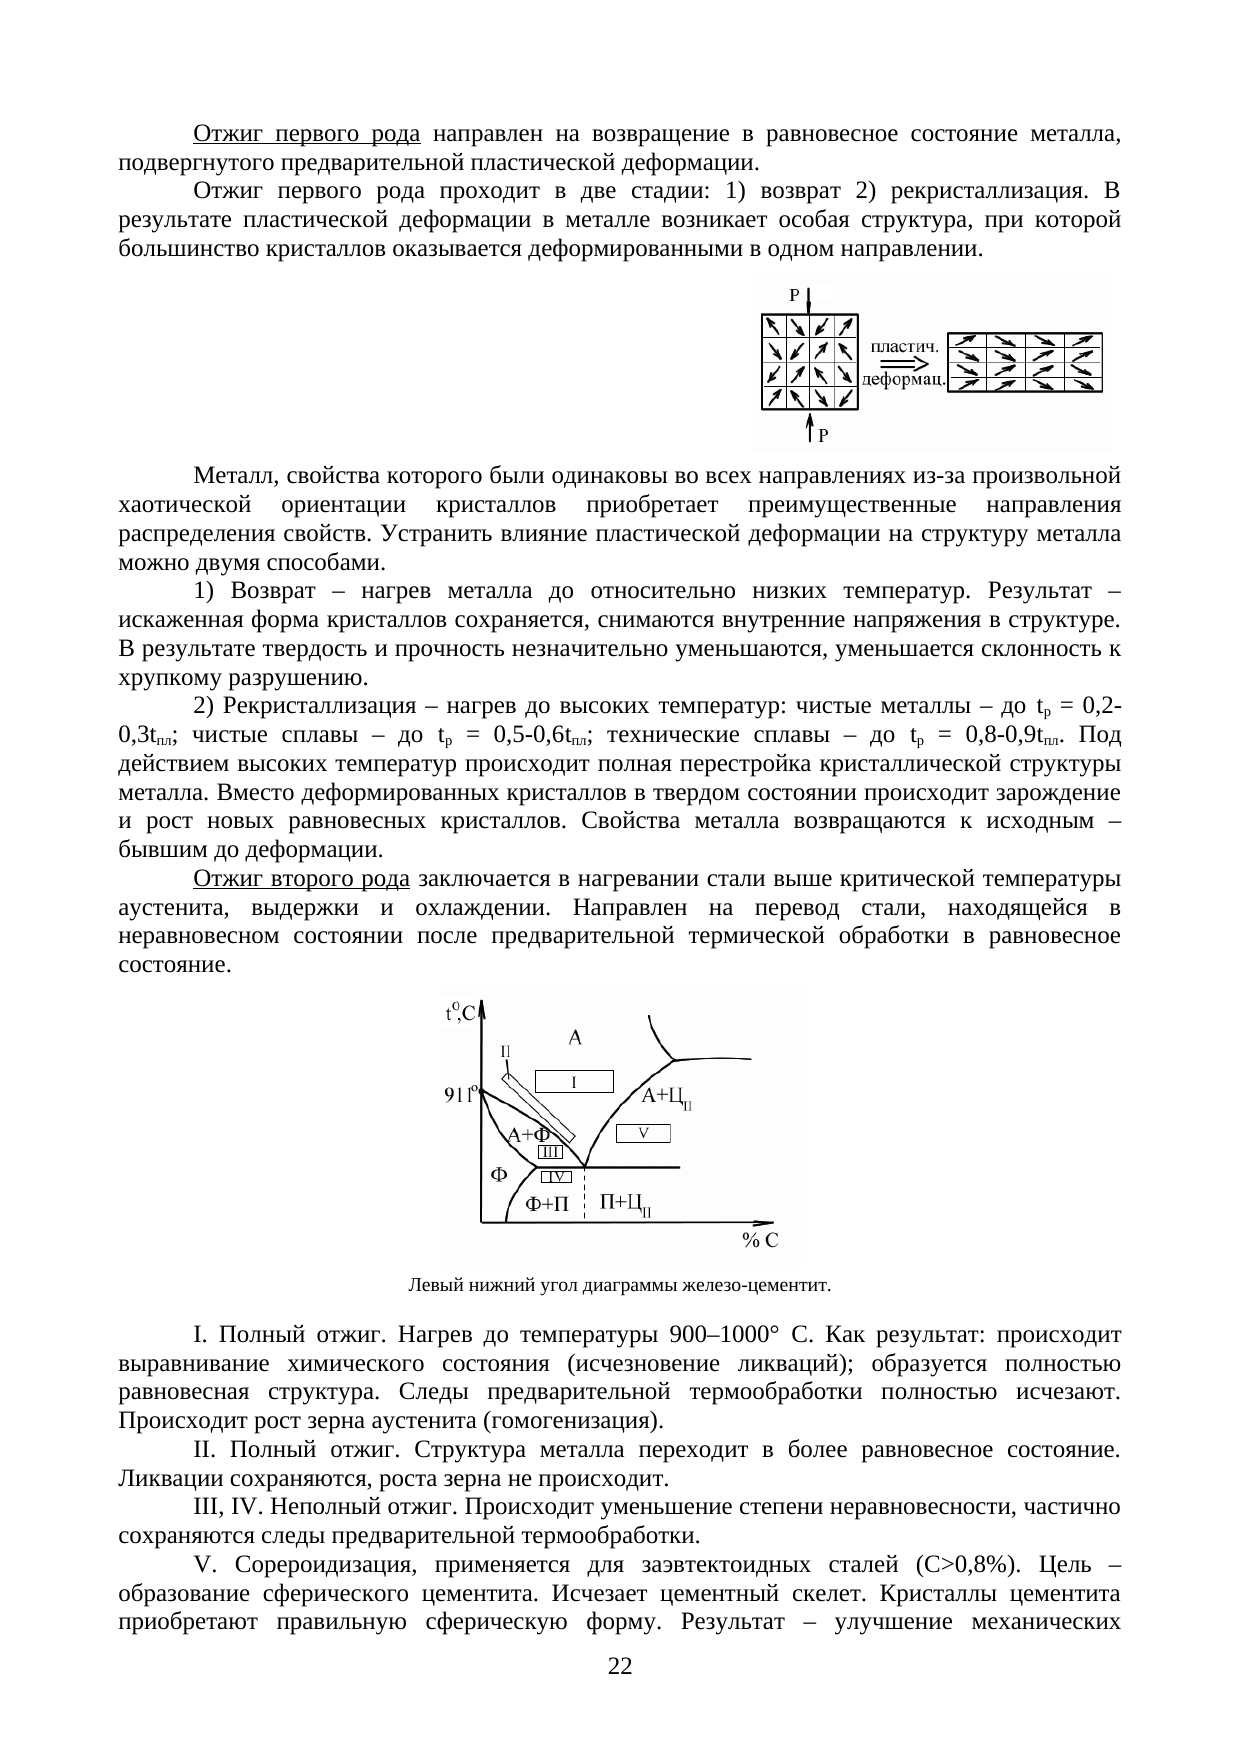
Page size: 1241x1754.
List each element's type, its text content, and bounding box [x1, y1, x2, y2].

text I. Полный отжиг. Нагрев до температуры 900–1000° C. Как результат: происходит выравнивание химического состояния (исчезновение ликваций); образуется полностью равновесная структура. Следы предварительной термообработки полностью исчезают. Происходит рост зерна аустенита (гомогенизация). [118, 1319, 1122, 1434]
text Отжиг первого рода проходит в две стадии: 1) возврат 2) рекристаллизация. В результате пластической деформации в металле возникает особая структура, при которой большинство кристаллов оказывается деформированными в одном направлении. [118, 176, 1122, 262]
text 1) Возврат – нагрев металла до относительно низких температур. Результат – искаженная форма кристаллов сохраняется, снимаются внутренние напряжения в структуре. В результате твердость и прочность незначительно уменьшаются, уменьшается склонность к хрупкому разрушению. [118, 576, 1122, 691]
picture [438, 985, 802, 1266]
text Отжиг второго рода заключается в нагревании стали выше критической температуры аустенита, выдержки и охлаждении. Направлен на перевод стали, находящейся в неравновесном состоянии после предварительной термической обработки в равновесное состояние. [118, 863, 1122, 978]
text V. Сорероидизация, применяется для заэвтектоидных сталей (С>0,8%). Цель – образование сферического цементита. Исчезает цементный скелет. Кристаллы цементита приобретают правильную сферическую форму. Результат – улучшение механических [118, 1549, 1122, 1635]
text Левый нижний угол диаграммы железо-цементит. [118, 1273, 1122, 1296]
text II. Полный отжиг. Структура металла переходит в более равновесное состояние. Ликвации сохраняются, роста зерна не происходит. [118, 1434, 1122, 1491]
text Отжиг первого рода направлен на возвращение в равновесное состояние металла, подвергнутого предварительной пластической деформации. [118, 118, 1122, 176]
picture [751, 273, 1112, 453]
text Металл, свойства которого были одинаковы во всех направлениях из-за произвольной хаотической ориентации кристаллов приобретает преимущественные направления распределения свойств. Устранить влияние пластической деформации на структуру металла можно двумя способами. [118, 262, 1122, 576]
text III, IV. Неполный отжиг. Происходит уменьшение степени неравновесности, частично сохраняются следы предварительной термообработки. [118, 1491, 1122, 1549]
text 2) Рекристаллизация – нагрев до высоких температур: чистые металлы – до tр = 0,2-0,3tпл; чистые сплавы – до tp = 0,5-0,6tпл; технические сплавы – до tр = 0,8-0,9tпл. Под действием высоких температур происходит полная перестройка кристаллической структуры металла. Вместо деформированных кристаллов в твердом состоянии происходит зарождение и рост новых равновесных кристаллов. Свойства металла возвращаются к исходным – бывшим до деформации. [118, 691, 1122, 863]
